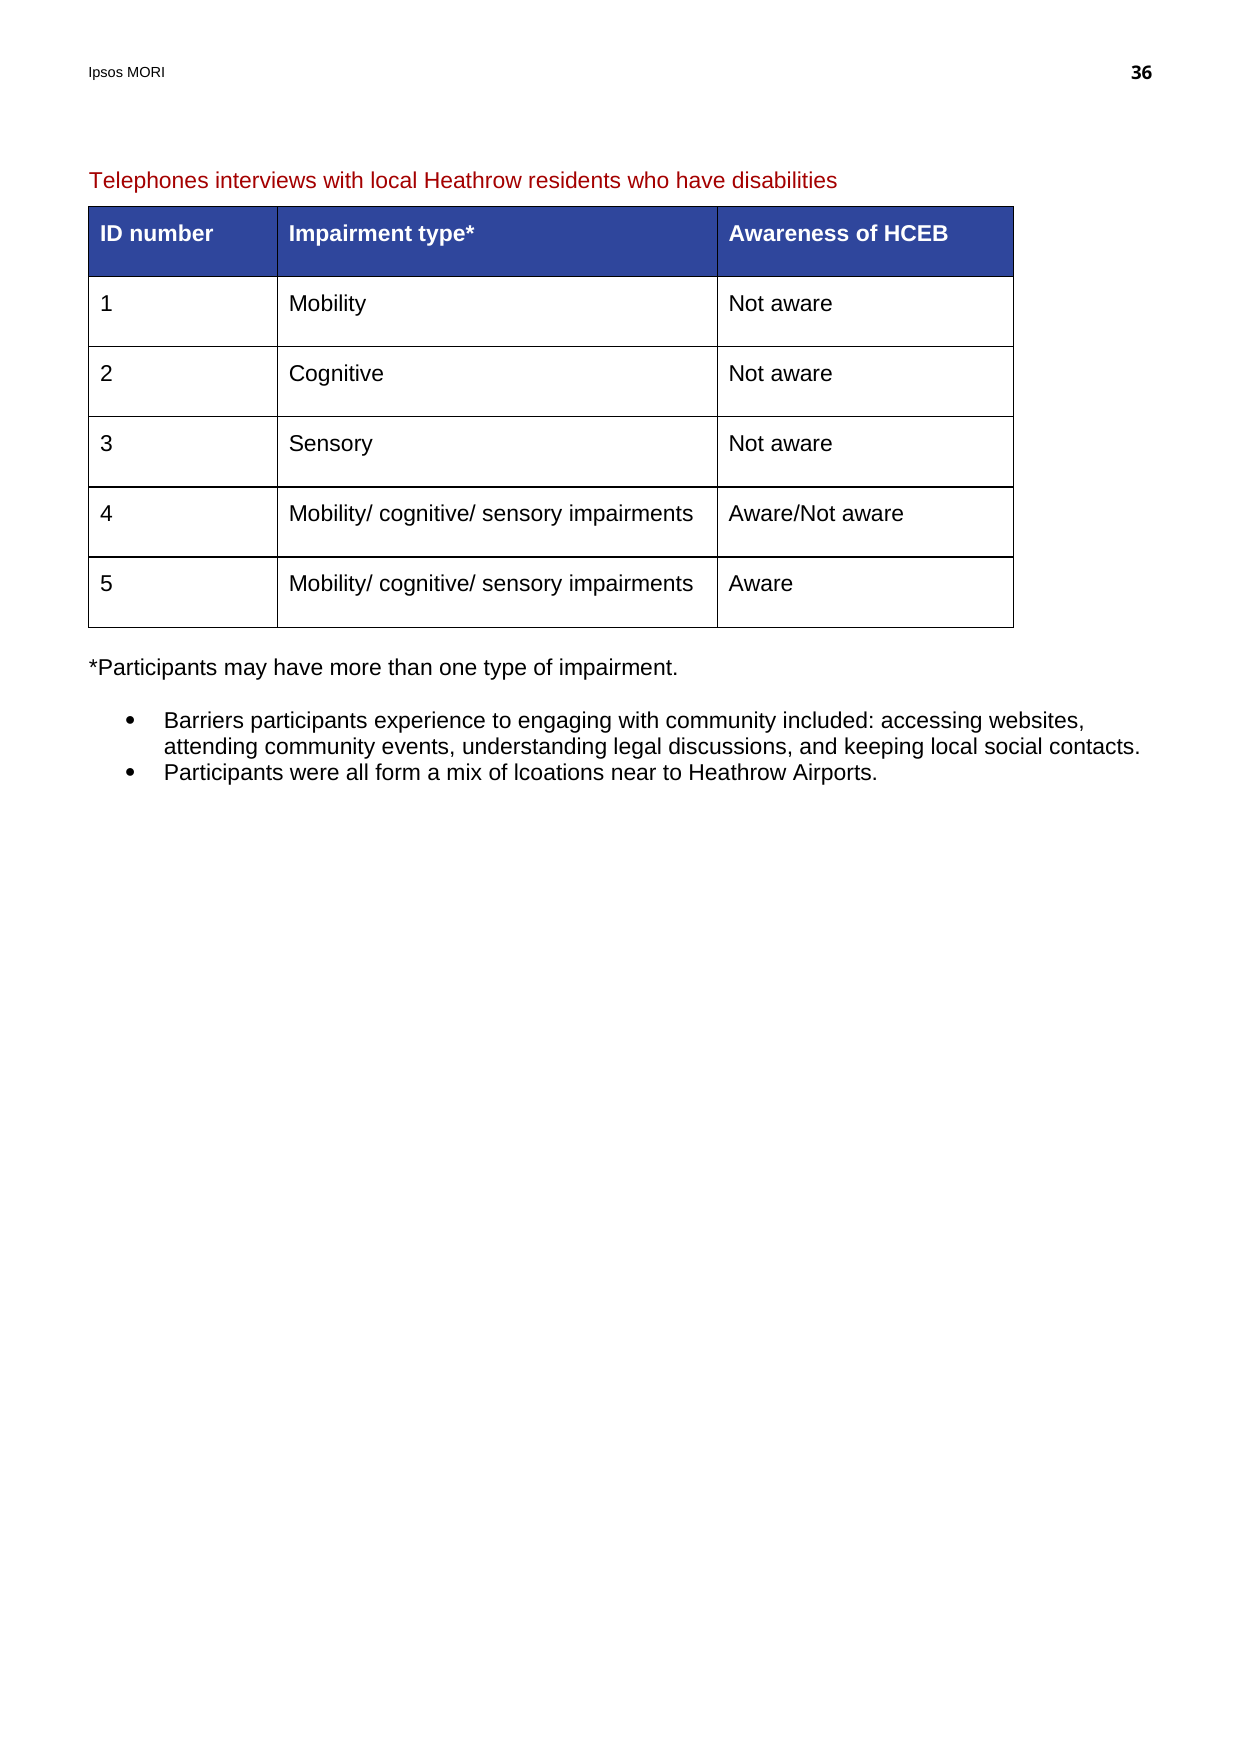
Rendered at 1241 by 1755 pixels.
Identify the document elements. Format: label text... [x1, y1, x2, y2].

table_cell Not aware [718, 277, 1013, 346]
table_cell Not aware [718, 417, 1013, 486]
text *Participants may have more than one type of impairment. [89, 654, 1152, 680]
table_cell Mobility/ cognitive/ sensory impairments [278, 488, 717, 556]
table_cell Aware/Not aware [718, 488, 1013, 556]
table_cell Cognitive [278, 347, 717, 416]
table_header Awareness of HCEB [718, 207, 1013, 276]
table_cell Mobility/ cognitive/ sensory impairments [278, 558, 717, 627]
table_cell 5 [89, 558, 277, 627]
table_header ID number [89, 207, 277, 276]
list Barriers participants experience to engaging with community included: accessing websites, attending community events, understanding legal discussions, and keeping local social contacts. [126, 707, 1152, 759]
table_cell 4 [89, 488, 277, 556]
table_cell 3 [89, 417, 277, 486]
table_cell Not aware [718, 347, 1013, 416]
table_cell 1 [89, 277, 277, 346]
table_header Impairment type* [278, 207, 717, 276]
table_cell Aware [718, 558, 1013, 627]
subtitle Telephones interviews with local Heathrow residents who have disabilities [89, 167, 1152, 193]
list Participants were all form a mix of lcoations near to Heathrow Airports. [126, 759, 1152, 786]
table_cell Sensory [278, 417, 717, 486]
table_cell 2 [89, 347, 277, 416]
table_cell Mobility [278, 277, 717, 346]
